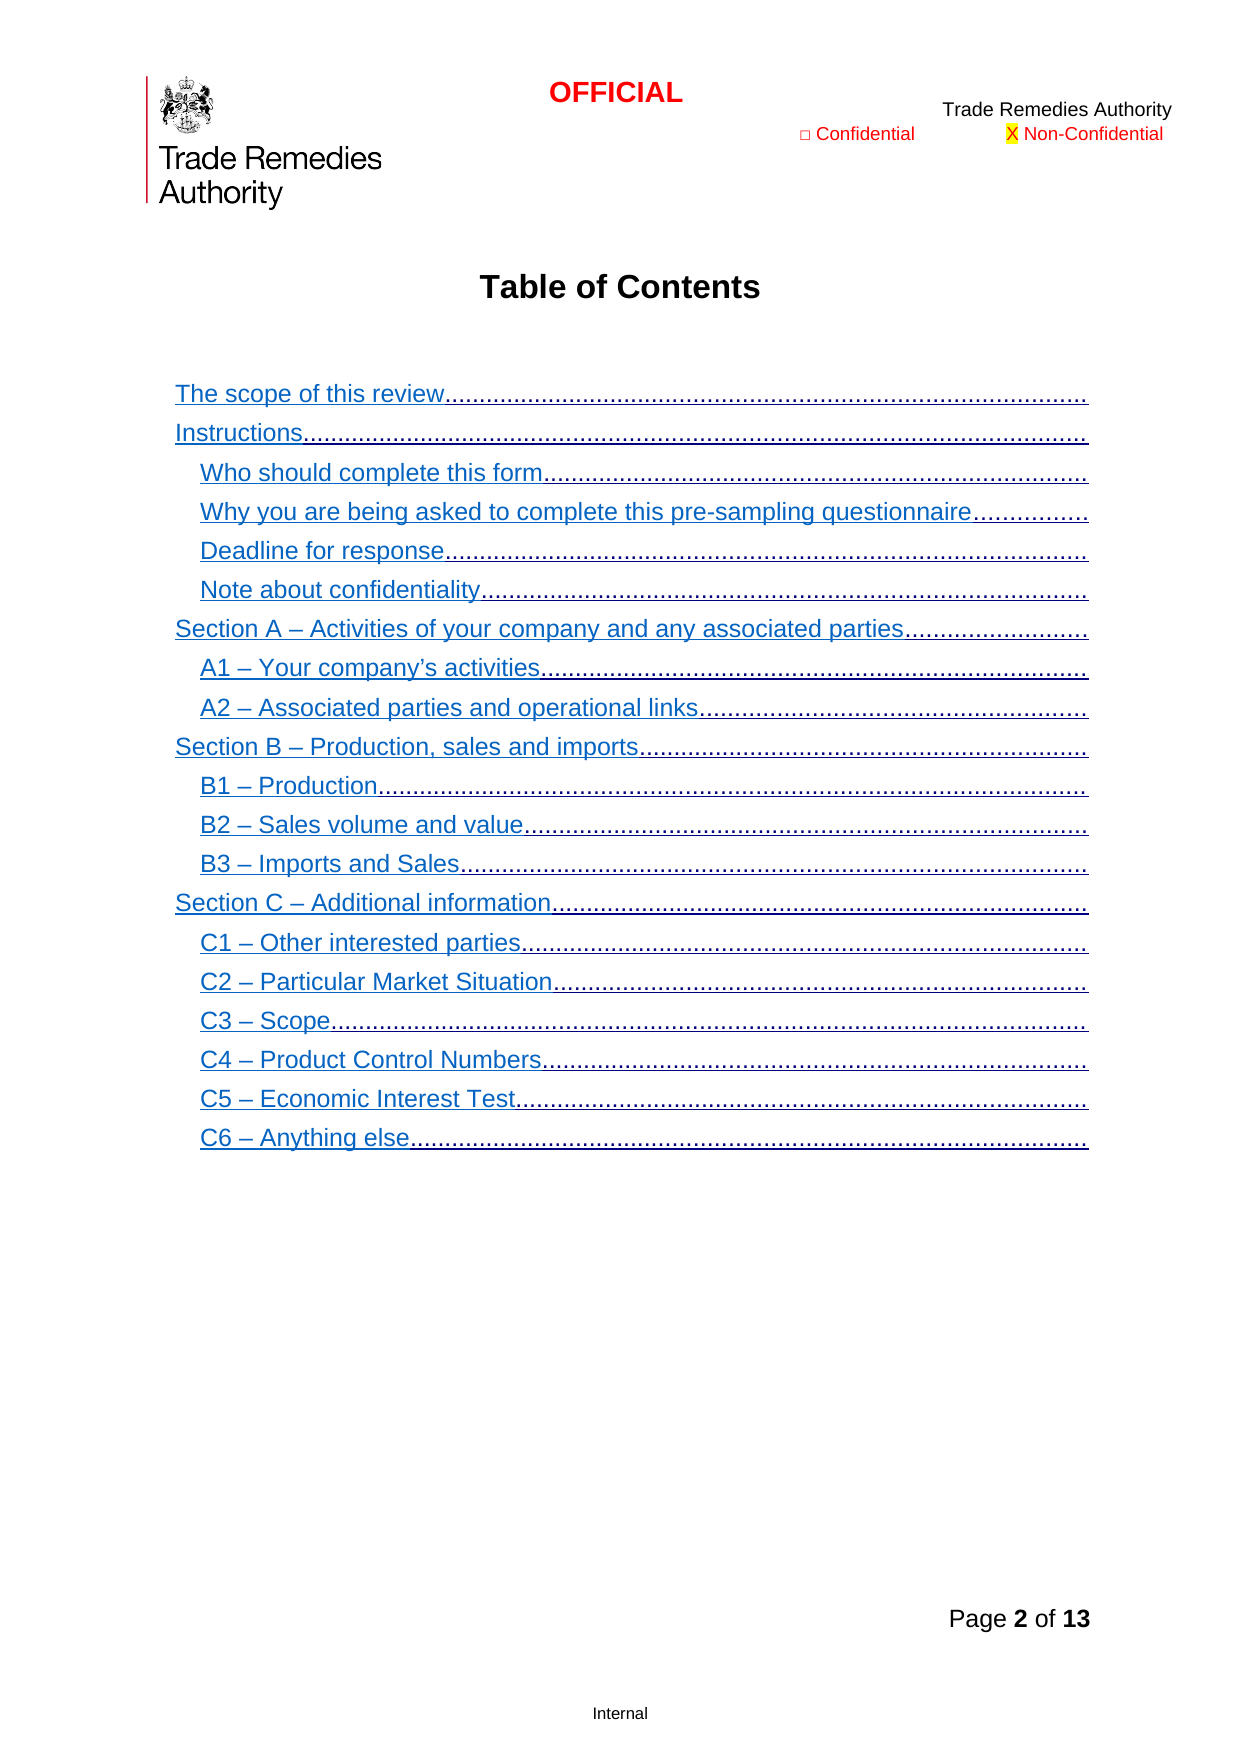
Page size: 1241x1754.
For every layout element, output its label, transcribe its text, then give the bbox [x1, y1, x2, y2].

text Who should complete this form [200, 458, 1090, 486]
text Why you are being asked to complete this pre-sampling questionnaire [200, 497, 1090, 526]
text B3 – Imports and Sales [200, 849, 1090, 878]
text Instructions [175, 418, 1090, 447]
text A1 – Your company’s activities [200, 653, 1090, 682]
text Section A – Activities of your company and any associated parties [175, 614, 1090, 643]
text The scope of this review [175, 379, 1090, 408]
text C6 – Anything else [200, 1123, 1090, 1152]
text C2 – Particular Market Situation [200, 967, 1090, 996]
text C5 – Economic Interest Test [200, 1084, 1090, 1113]
text B1 – Production [200, 771, 1090, 800]
text Section B – Production, sales and imports [175, 732, 1090, 761]
text C4 – Product Control Numbers [200, 1045, 1090, 1074]
text C3 – Scope [200, 1006, 1090, 1035]
text B2 – Sales volume and value [200, 810, 1090, 839]
text Section C – Additional information [175, 888, 1090, 917]
text A2 – Associated parties and operational links [200, 693, 1090, 721]
text Note about confidentiality [200, 575, 1090, 604]
text Deadline for response [200, 536, 1090, 565]
text C1 – Other interested parties [200, 928, 1090, 956]
subtitle Table of Contents [150, 267, 1090, 305]
